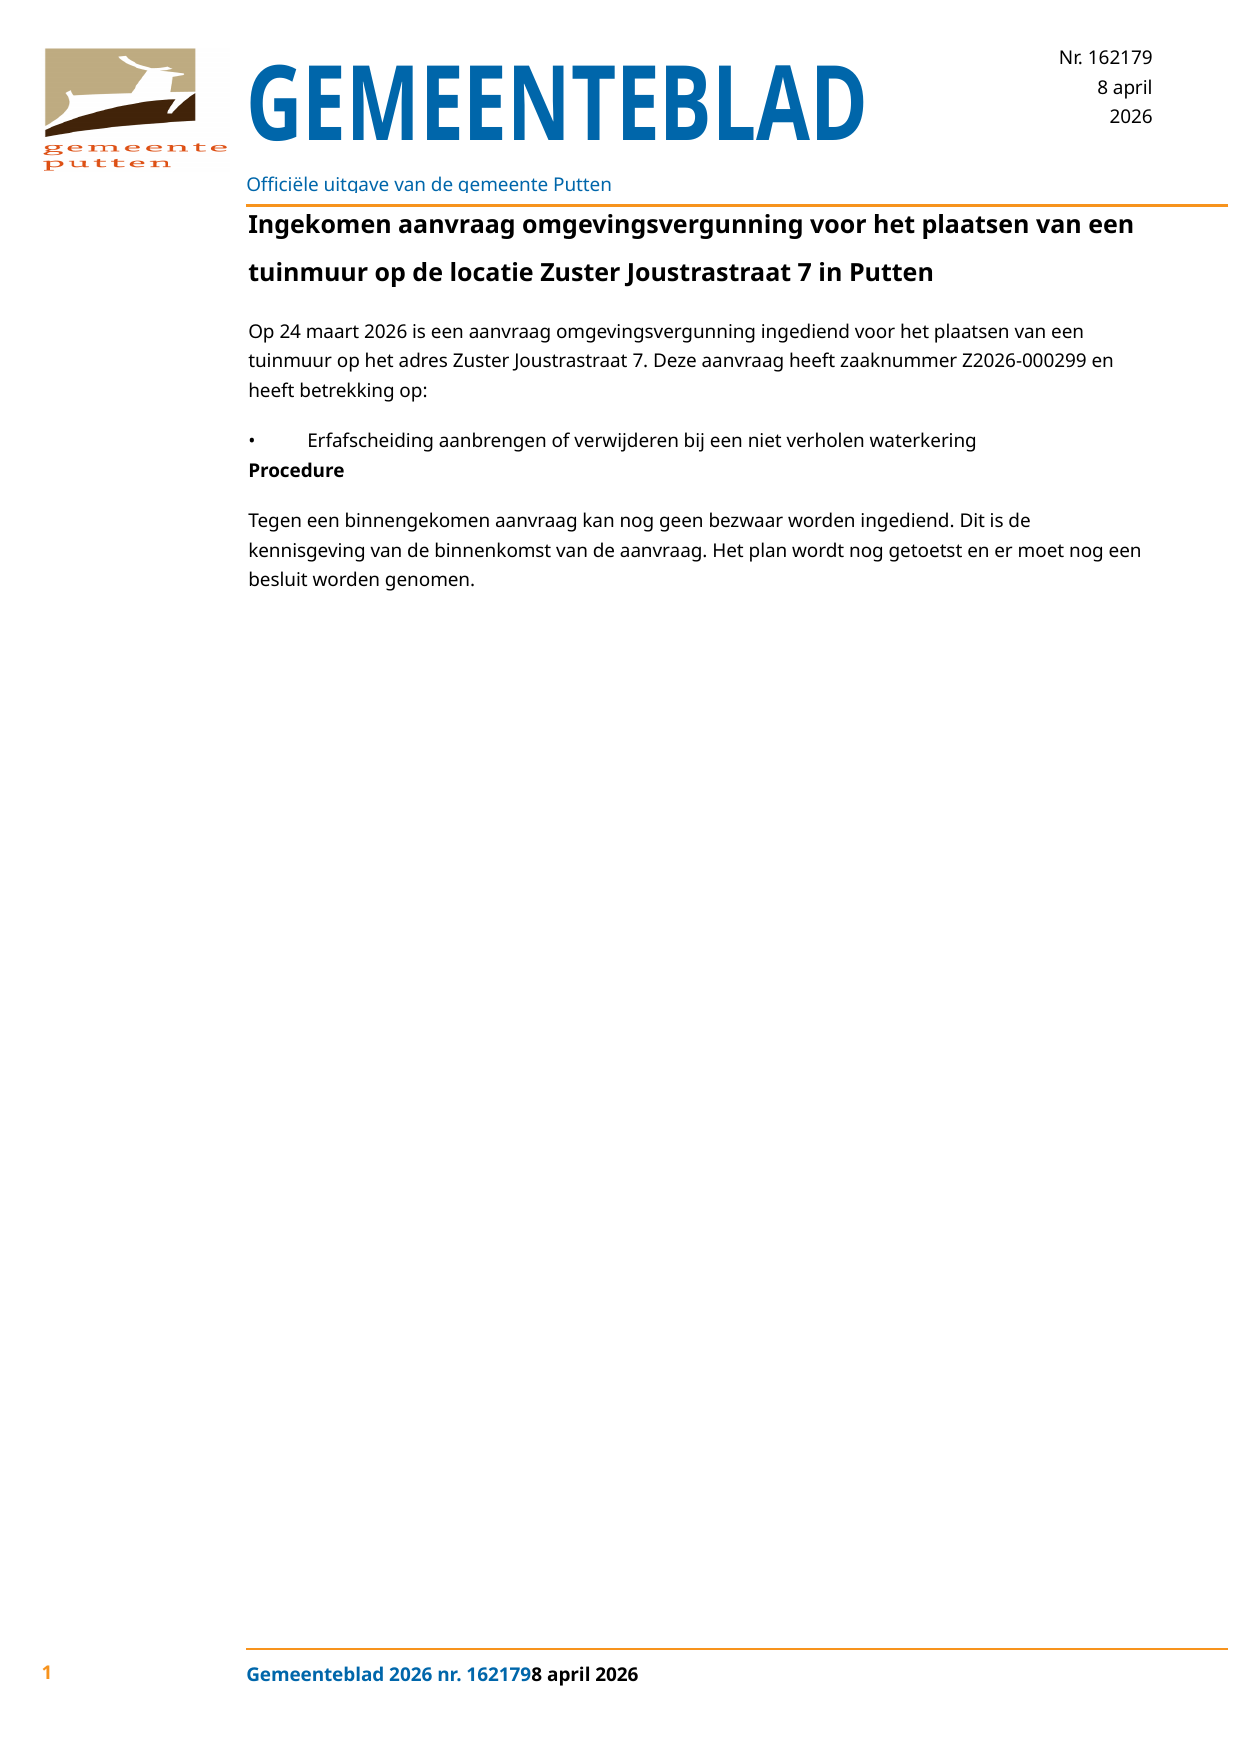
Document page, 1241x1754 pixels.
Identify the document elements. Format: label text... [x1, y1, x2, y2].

picture [41, 47, 231, 172]
text Ingekomen aanvraag omgevingsvergunning voor het plaatsen van een tuinmuur op de locatie Zuster Joustrastraat 7 in Putten [248, 207, 1152, 288]
text Op 24 maart 2026 is een aanvraag omgevingsvergunning ingediend voor het plaatsen van een tuinmuur op het adres Zuster Joustrastraat 7. Deze aanvraag heeft zaaknummer Z2026-000299 en heeft betrekking op: [248, 318, 1152, 403]
list Erfafscheiding aanbrengen of verwijderen bij een niet verholen waterkering [248, 427, 1152, 453]
text Procedure [248, 457, 1152, 483]
text Tegen een binnengekomen aanvraag kan nog geen bezwaar worden ingediend. Dit is de kennisgeving van de binnenkomst van de aanvraag. Het plan wordt nog getoetst en er moet nog een besluit worden genomen. [248, 507, 1152, 592]
